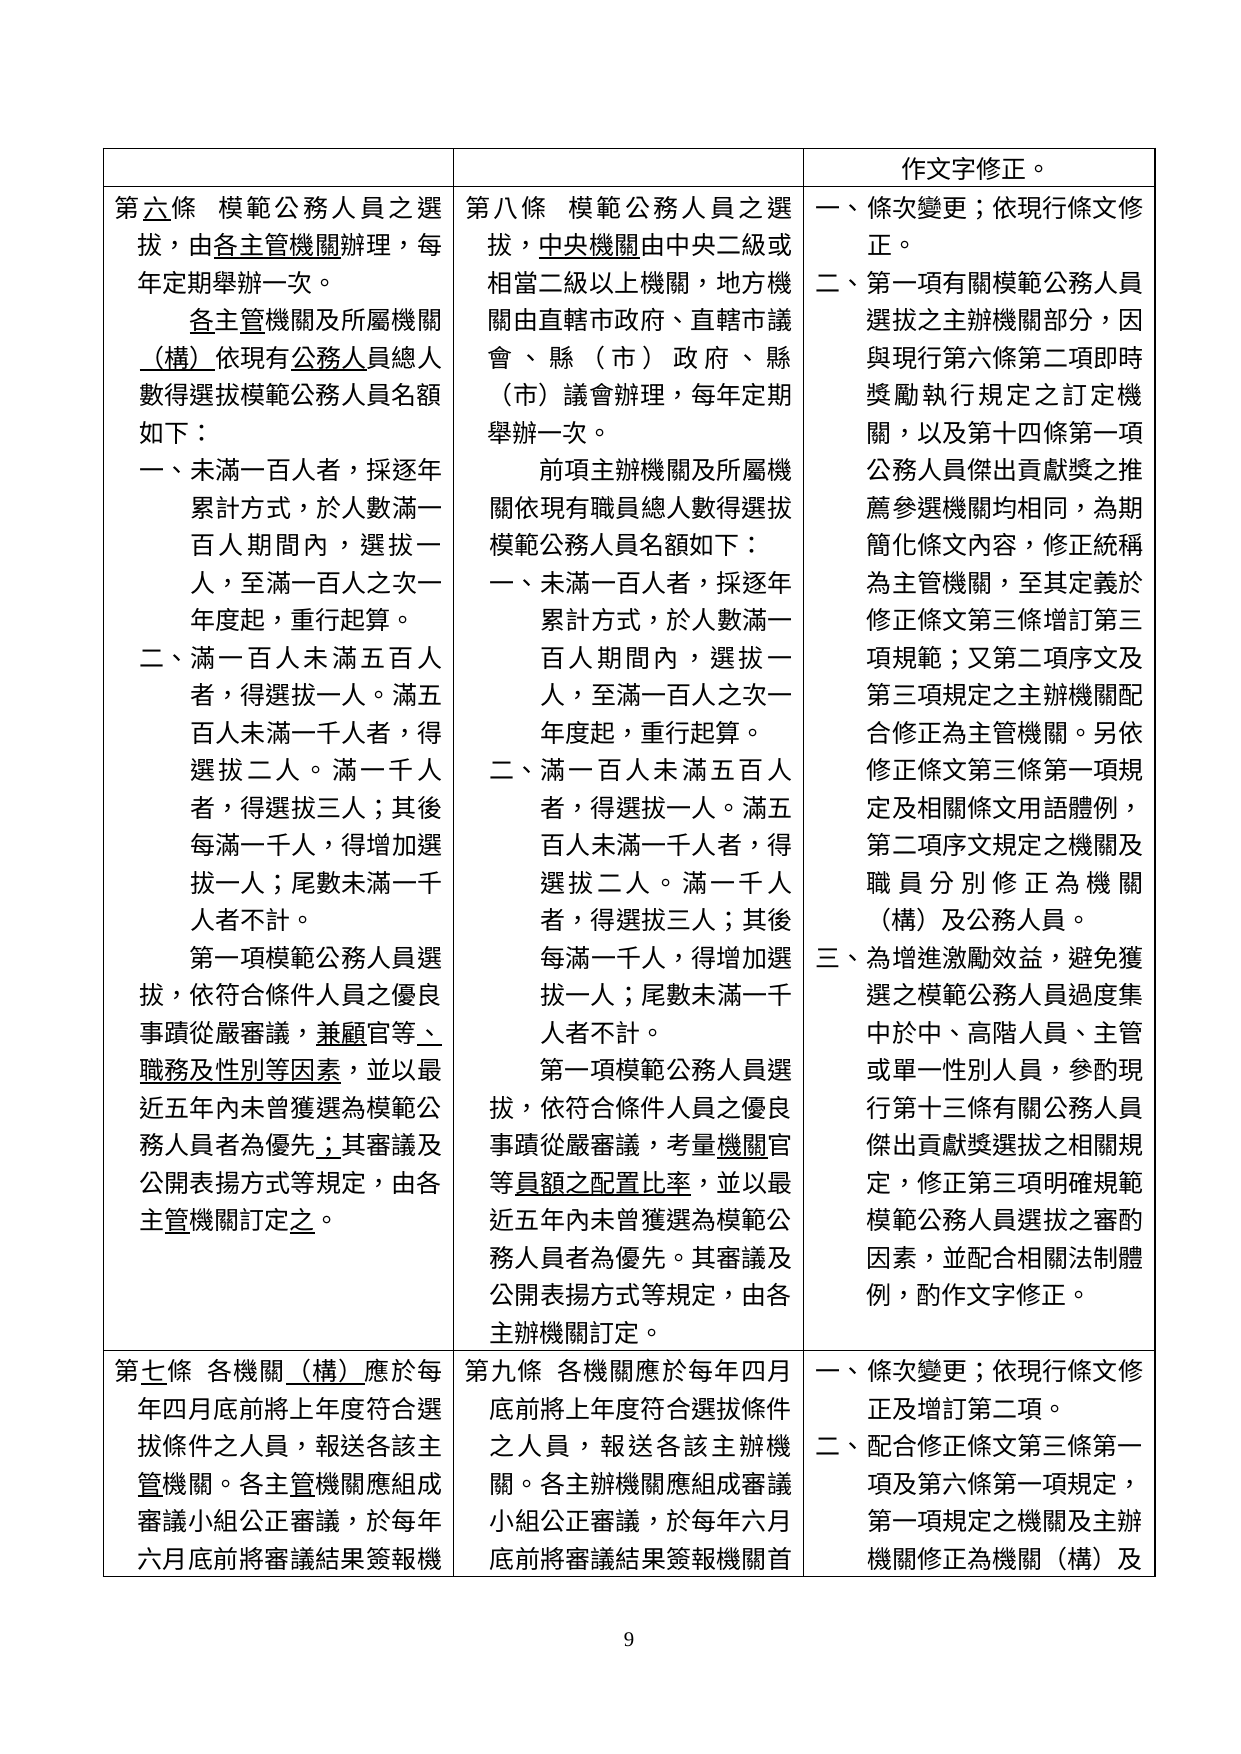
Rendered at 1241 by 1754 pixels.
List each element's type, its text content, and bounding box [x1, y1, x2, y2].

table_cell 第七條 現職公務人員品行優良且上年度在本機關具有下列各款事蹟之一者，得被選拔為模範公務人員： 廉潔自持，不受利誘，有具體事實，足資表揚。 熱心公益，主動察覺民眾急難，適時給予協助，事蹟顯著。 持續參與社會服務，獲得高度肯定，提昇公務人員形象。 主動積極，戮力從公，行為及工作上有特殊優良表現，且服務態度優良。 對經辦業務，能針對時弊，提出重大革新措施，經採行確具成效。 對上級交付之重要工作，能克服困難，圓滿達成任務。 辦理為民服務業務，工作績效特優且服務態度良好。 其他特殊優良事蹟，足為公務人員表率。 [454, 149, 803, 186]
table_cell 第八條 模範公務人員之選拔，中央機關由中央二級或相當二級以上機關，地方機關由直轄市政府、直轄市議會、縣（市）政府、縣（市）議會辦理，每年定期舉辦一次。 前項主辦機關及所屬機關依現有職員總人數得選拔模範公務人員名額如下： 未滿一百人者，採逐年累計方式，於人數滿一百人期間內，選拔一人，至滿一百人之次一年度起，重行起算。 滿一百人未滿五百人者，得選拔一人。滿五百人未滿一千人者，得選拔二人。滿一千人者，得選拔三人；其後每滿一千人，得增加選拔一人；尾數未滿一千人者不計。 第一項模範公務人員選拔，依符合條件人員之優良事蹟從嚴審議，考量機關官等員額之配置比率，並以最近五年內未曾獲選為模範公務人員者為優先。其審議及公開表揚方式等規定，由各主辦機關訂定。 [454, 187, 803, 1350]
table_cell 條次變更；依現行條文修正。 第一項有關模範公務人員選拔之主辦機關部分，因與現行第六條第二項即時獎勵執行規定之訂定機關，以及第十四條第一項公務人員傑出貢獻獎之推薦參選機關均相同，為期簡化條文內容，修正統稱為主管機關，至其定義於修正條文第三條增訂第三項規範；又第二項序文及第三項規定之主辦機關配合修正為主管機關。另依修正條文第三條第一項規定及相關條文用語體例，第二項序文規定之機關及職員分別修正為機關（構）及公務人員。 為增進激勵效益，避免獲選之模範公務人員過度集中於中、高階人員、主管或單一性別人員，參酌現行第十三條有關公務人員傑出貢獻獎選拔之相關規定，修正第三項明確規範模範公務人員選拔之審酌因素，並配合相關法制體例，酌作文字修正。 [804, 187, 1154, 1350]
table_cell 條次變更；依現行條文修正及增訂第二項。 配合修正條文第三條第一項及第六條第一項規定，第一項規定之機關及主辦機關修正為機關（構）及主管機關。 為落實我國性別平等政策，促進公部門決策參與之性別平等，並參酌公務人員陞遷法施行細則及考績委員會組織規程之甄審及考績委員會委員任一性別比例規定，增訂第二項規定各主管機關審議小組成員任一性別比例不得低於三分之一。 [804, 1351, 1154, 1576]
table_cell 第六條 模範公務人員之選拔，由各主管機關辦理，每年定期舉辦一次。 各主管機關及所屬機關（構）依現有公務人員總人數得選拔模範公務人員名額如下： 未滿一百人者，採逐年累計方式，於人數滿一百人期間內，選拔一人，至滿一百人之次一年度起，重行起算。 滿一百人未滿五百人者，得選拔一人。滿五百人未滿一千人者，得選拔二人。滿一千人者，得選拔三人；其後每滿一千人，得增加選拔一人；尾數未滿一千人者不計。 第一項模範公務人員選拔，依符合條件人員之優良事蹟從嚴審議，兼顧官等、職務及性別等因素，並以最近五年內未曾獲選為模範公務人員者為優先；其審議及公開表揚方式等規定，由各主管機關訂定之。 [104, 187, 453, 1350]
table_cell 第七條 各機關（構）應於每年四月底前將上年度符合選拔條件之人員，報送各該主管機關。各主管機關應組成審議小組公正審議，於每年六月底前將審議結果簽報機 [104, 1351, 453, 1576]
table_cell 第九條 各機關應於每年四月底前將上年度符合選拔條件之人員，報送各該主辦機關。各主辦機關應組成審議小組公正審議，於每年六月底前將審議結果簽報機關首 [454, 1351, 803, 1576]
table_cell 第五條 現職公務人員符合下列條件者，得被選拔為模範公務人員： 品行優良，最近三年考績（成）、成績考核均列甲等或相當甲等或職務評定均為良好。但最近三年因育嬰或選送進修期滿，經奉准延長而留職（資）停薪，致未辦理考績（成）、成績考核或職務評定之年度，不在此限。 上年度在本機關（構）具有下列各目事蹟之一： 廉潔自持，不受利誘，有具體事實，足資表揚。 熱心公益，主動察覺民眾急難，適時給予協助，事蹟顯著。 持續參與社會服務，獲得高度肯定，提升公務人員形象。 主動積極，戮力從公，行為及工作上有特殊優良表現，且服務態度優良。 對經辦業務，能針對時弊，提出重大革新措施，經採行確具成效。 對上級交付之重要工作，能克服困難，圓滿達成任務。 辦理為民服務業務，工作績效特優且服務態度良好。 其他特殊優良事蹟，足為公務人員表率。 [104, 149, 453, 186]
table_cell 作文字修正。 [804, 149, 1154, 186]
